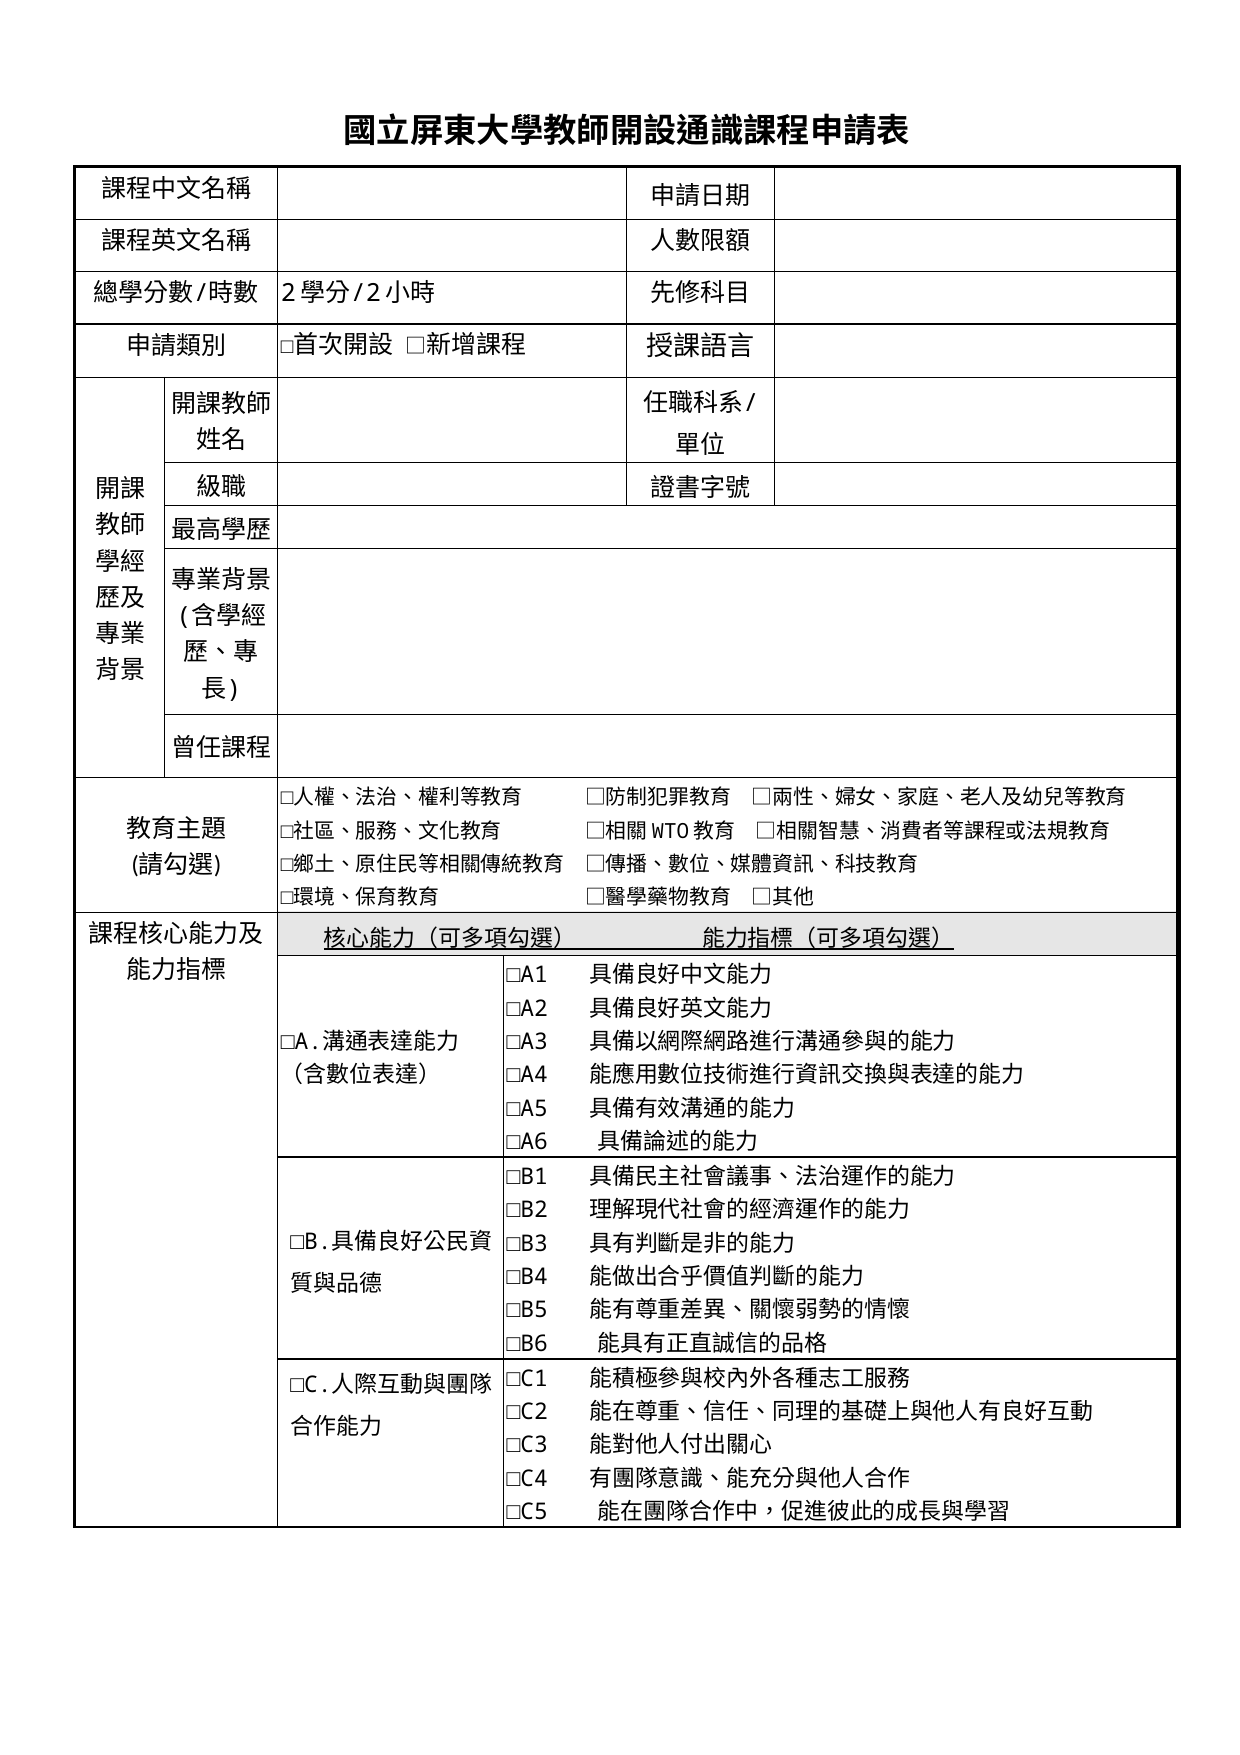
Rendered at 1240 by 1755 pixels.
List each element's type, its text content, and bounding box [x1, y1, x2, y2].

table_cell □B.具備良好公民資質與品德 [278, 1158, 503, 1358]
table_cell 課程核心能力及能力指標 [76, 913, 277, 1526]
table_cell [278, 463, 626, 505]
table_cell 最高學歷 [165, 506, 277, 548]
table_cell 2學分/2小時 [278, 272, 626, 323]
table_cell □A.溝通表達能力（含數位表達） [278, 956, 503, 1156]
table_cell □人權、法治、權利等教育 □防制犯罪教育 □兩性、婦女、家庭、老人及幼兒等教育 □社區、服務、文化教育 □相關WTO教育 □相關智慧、消費者等課程或法規教育 □鄉土、原住民等相關傳統教育 □傳播、數位、媒體資訊、科技教育 □環境、保育教育 □醫學藥物教育 □其他 [278, 778, 1176, 911]
table_cell [278, 506, 1176, 548]
table_cell 專業背景(含學經歷、專長) [165, 549, 277, 714]
table_cell 先修科目 [627, 272, 774, 323]
table_cell □B1 具備民主社會議事、法治運作的能力 □B2 理解現代社會的經濟運作的能力 □B3 具有判斷是非的能力 □B4 能做出合乎價值判斷的能力 □B5 能有尊重差異、關懷弱勢的情懷 □B6 能具有正直誠信的品格 [504, 1158, 1176, 1358]
table_cell 任職科系/ 單位 [627, 378, 774, 462]
table_cell [775, 220, 1176, 271]
table_header 課程中文名稱 [76, 168, 277, 219]
table_cell 授課語言 [627, 325, 774, 377]
table_cell □C1 能積極參與校內外各種志工服務 □C2 能在尊重、信任、同理的基礎上與他人有良好互動 □C3 能對他人付出關心 □C4 有團隊意識、能充分與他人合作 □C5 能在團隊合作中，促進彼此的成長與學習 [504, 1360, 1176, 1526]
table_cell 曾任課程 [165, 715, 277, 777]
table_cell 課程英文名稱 [76, 220, 277, 271]
table_cell [775, 325, 1176, 377]
table_cell [278, 378, 626, 462]
table_header [775, 168, 1176, 219]
table_header [278, 168, 626, 219]
text 國立屏東大學教師開設通識課程申請表 [118, 100, 1135, 152]
table_cell 證書字號 [627, 463, 774, 505]
table_cell [775, 463, 1176, 505]
table_cell □C.人際互動與團隊合作能力 [278, 1360, 503, 1526]
table_cell [278, 715, 1176, 777]
table_cell [278, 220, 626, 271]
table_cell 教育主題 (請勾選) [76, 778, 277, 911]
table_header 申請日期 [627, 168, 774, 219]
table_cell [278, 549, 1176, 714]
table_cell 開課教師學經歷及專業背景 [76, 378, 164, 777]
table_cell □A1 具備良好中文能力 □A2 具備良好英文能力 □A3 具備以網際網路進行溝通參與的能力 □A4 能應用數位技術進行資訊交換與表達的能力 □A5 具備有效溝通的能力 □A6 具備論述的能力 [504, 956, 1176, 1156]
table_cell □首次開設 □新增課程 [278, 325, 626, 377]
table_cell 申請類別 [76, 325, 277, 377]
table_cell [775, 378, 1176, 462]
table_cell 人數限額 [627, 220, 774, 271]
table_cell 核心能力（可多項勾選） 能力指標（可多項勾選） [278, 913, 1176, 955]
table_cell 總學分數/時數 [76, 272, 277, 323]
table_cell [775, 272, 1176, 323]
table_cell 開課教師姓名 [165, 378, 277, 462]
table_cell 級職 [165, 463, 277, 505]
